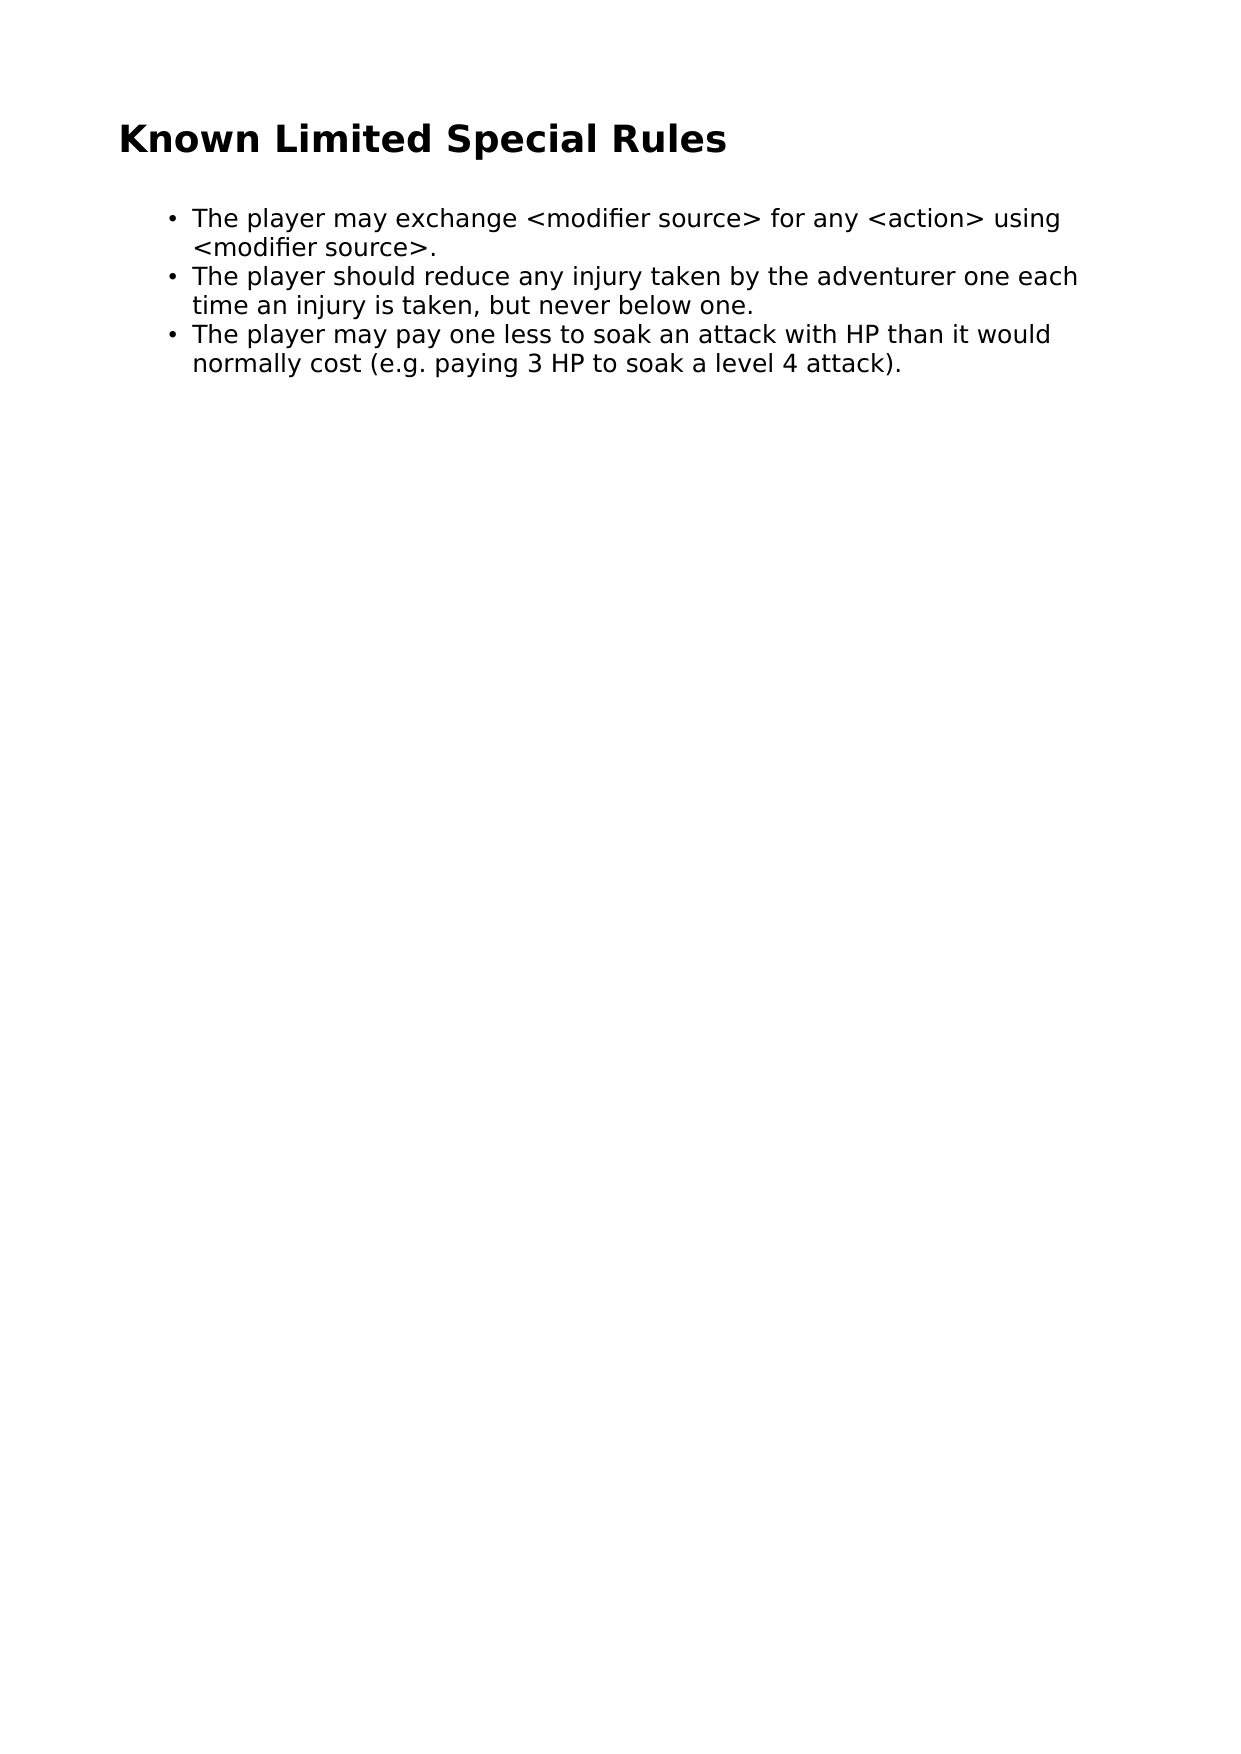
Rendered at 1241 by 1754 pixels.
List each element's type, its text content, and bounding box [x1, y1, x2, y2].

subtitle Known Limited Special Rules [118, 118, 1122, 162]
list The player should reduce any injury taken by the adventurer one each time an injury is taken, but never below one. [177, 262, 1122, 320]
list The player may pay one less to soak an attack with HP than it would normally cost (e.g. paying 3 HP to soak a level 4 attack). [177, 320, 1122, 379]
list The player may exchange <modifier source> for any <action> using <modifier source>. [177, 204, 1122, 262]
